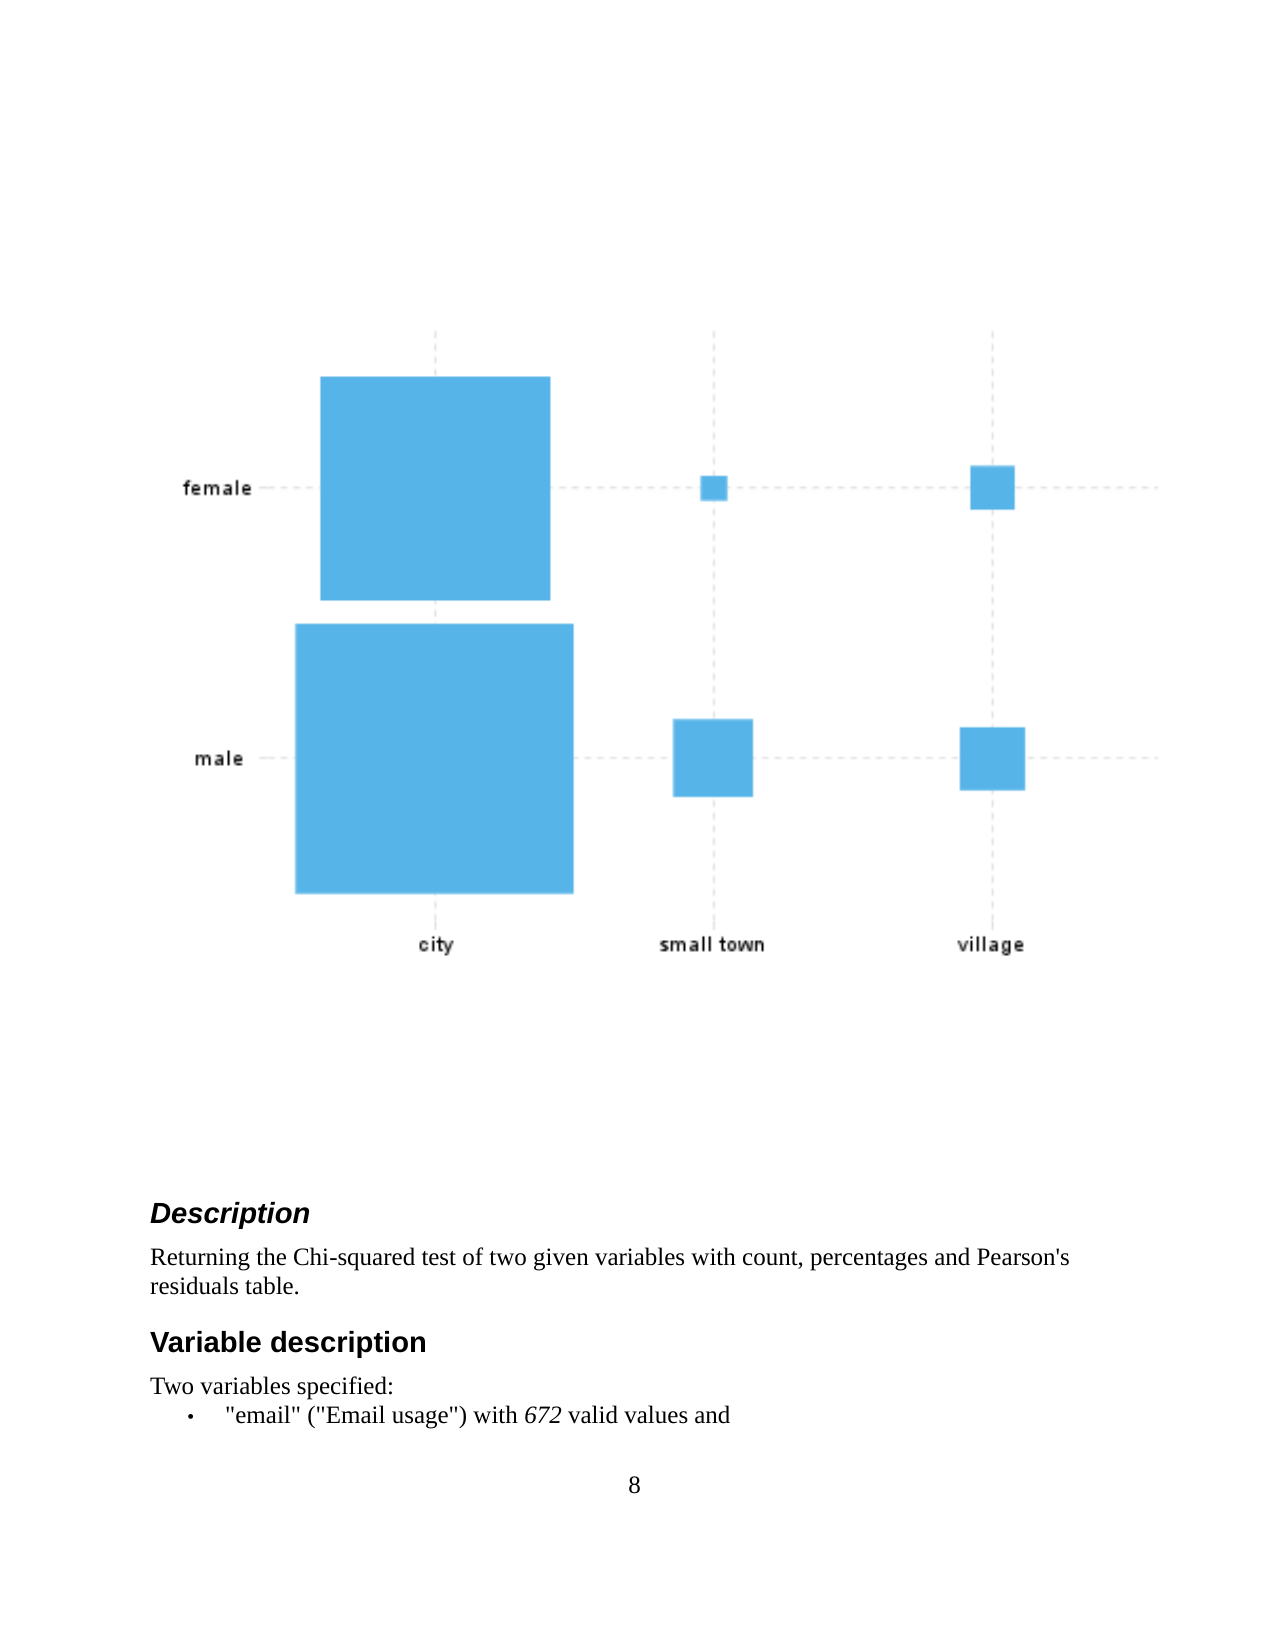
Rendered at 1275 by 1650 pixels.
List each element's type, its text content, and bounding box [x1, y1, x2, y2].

text Returning the Chi-squared test of two given variables with count, percentages and Pearson's residuals table. [150, 1242, 1125, 1300]
text Two variables specified: [150, 1371, 1125, 1400]
list "email" ("Email usage") with 672 valid values and [187, 1400, 1125, 1428]
subtitle Variable description [150, 1325, 1125, 1358]
subtitle Description [150, 1196, 1125, 1230]
picture [150, 150, 1163, 1163]
